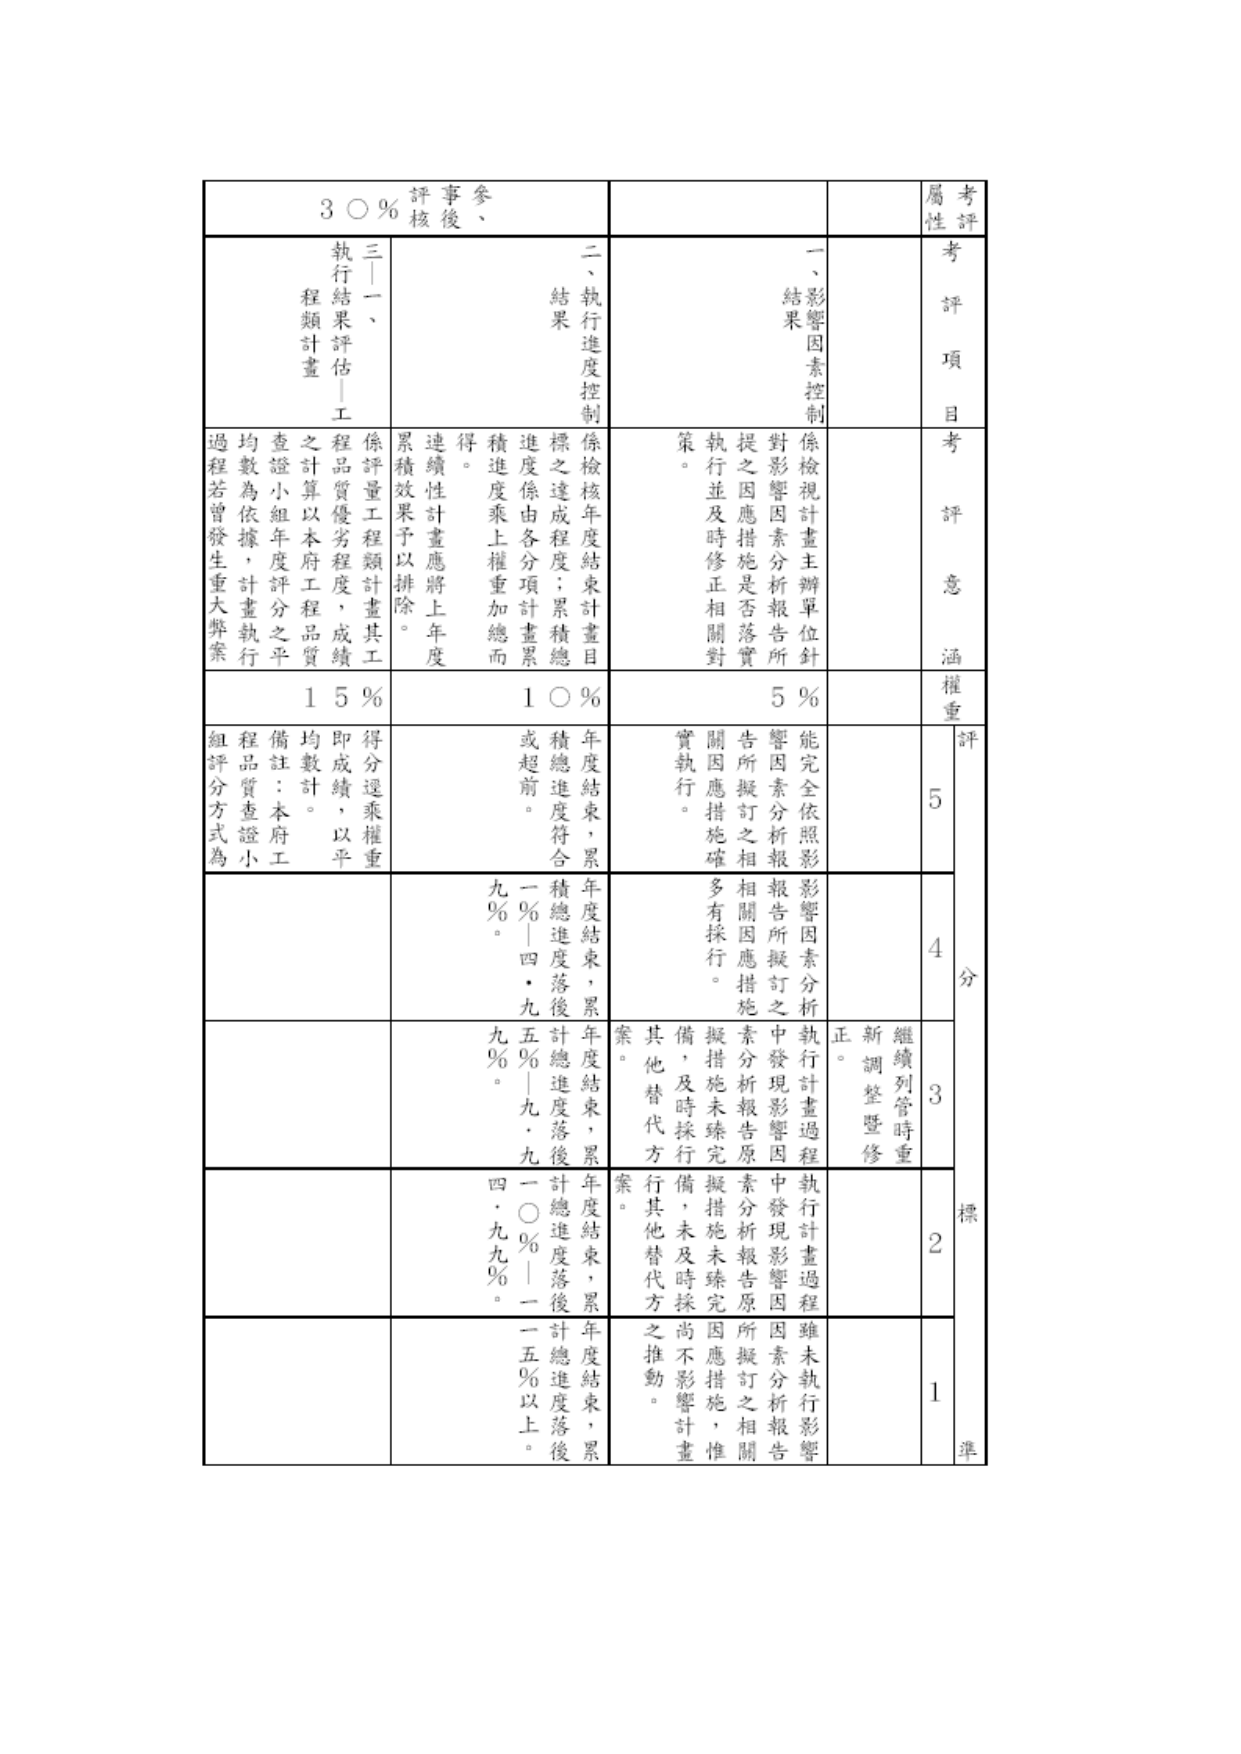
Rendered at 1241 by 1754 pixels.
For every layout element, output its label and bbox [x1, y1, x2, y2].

picture [187, 150, 1010, 1502]
